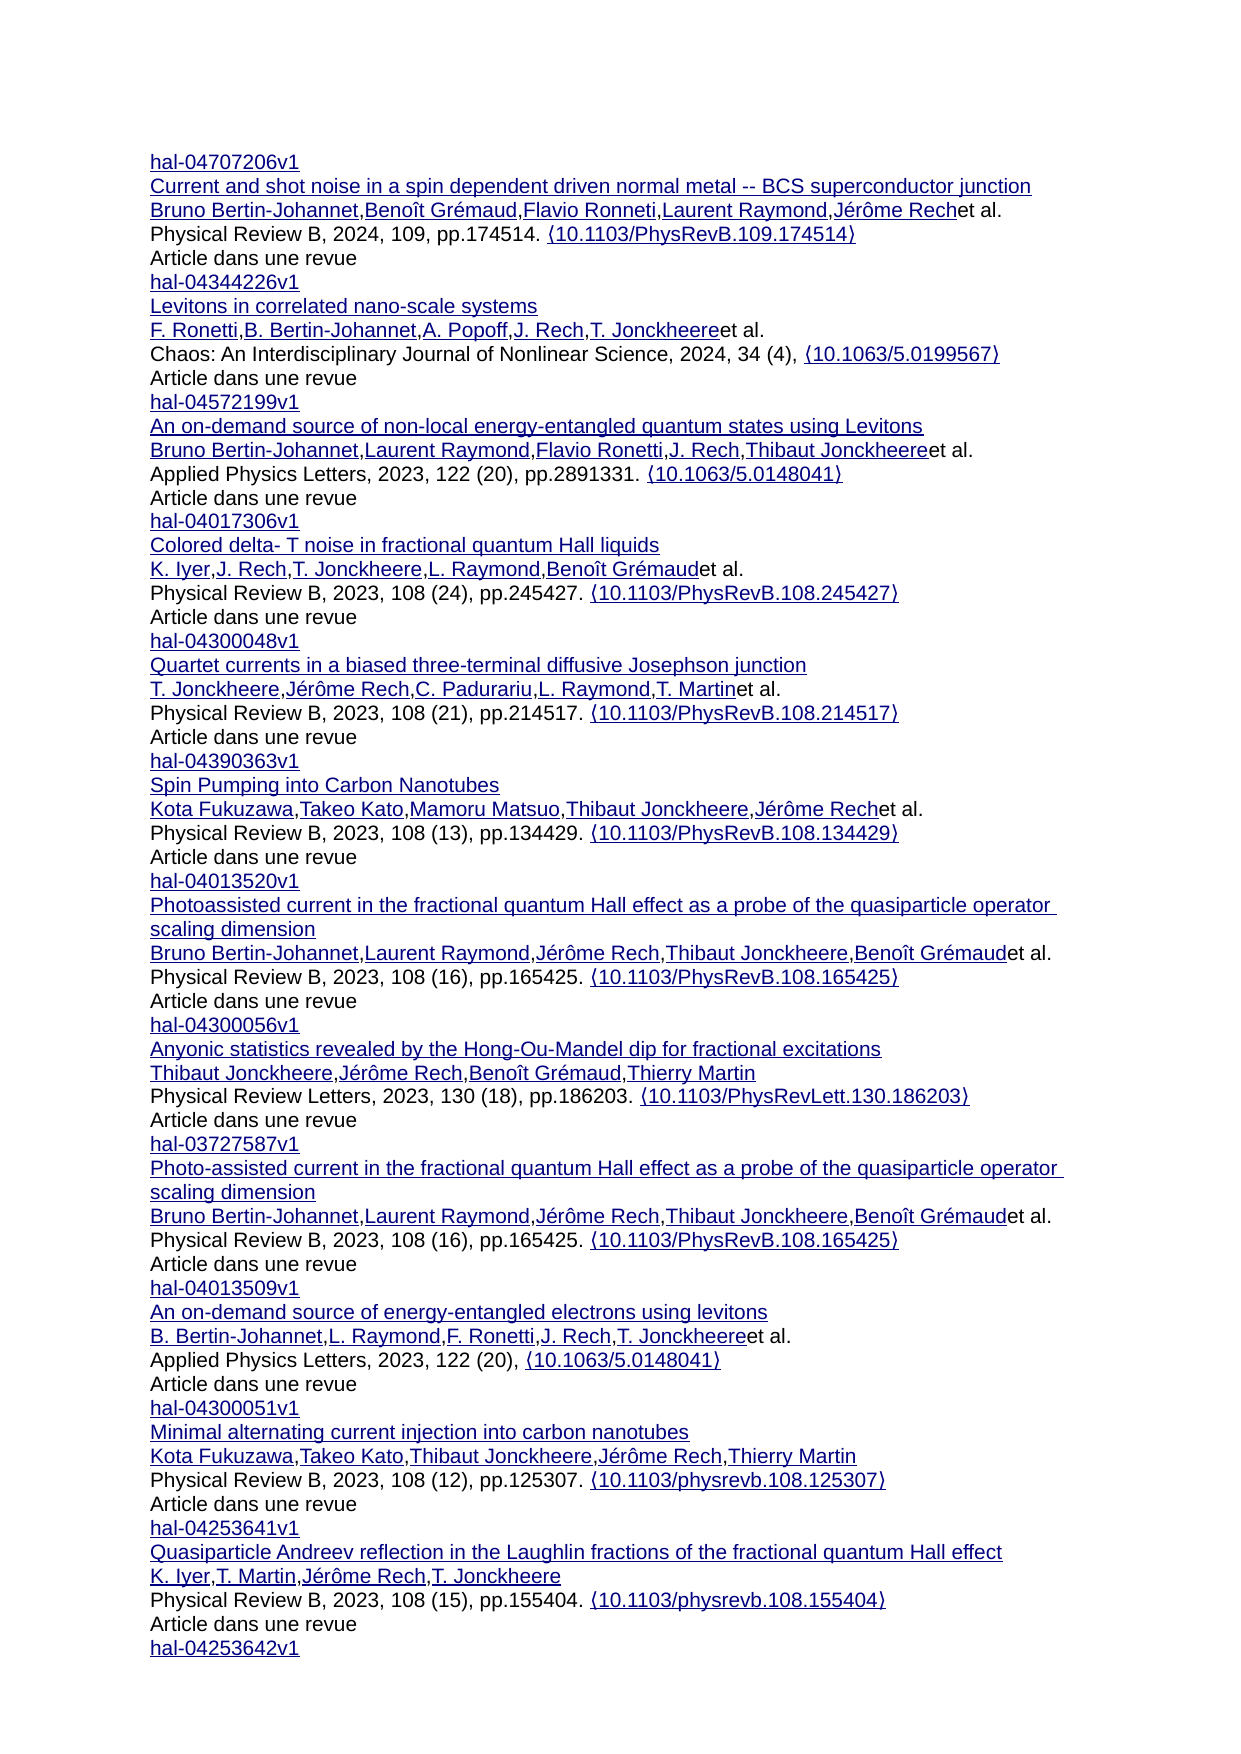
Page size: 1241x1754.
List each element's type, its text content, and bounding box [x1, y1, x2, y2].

table_cell Quasiparticle Andreev reflection in the Laughlin fractions of the fractional quantum Hall effect K. Iyer,T. Martin,Jérôme Rech,T. Jonckheere Physical Review B, 2023, 108 (15), pp.155404. ⟨10.1103/physrevb.108.155404⟩ Article dans une revue hal-04253642v1 [150, 1540, 1090, 1659]
table_cell Levitons in correlated nano-scale systems F. Ronetti,B. Bertin-Johannet,A. Popoff,J. Rech,T. Jonckheereet al. Chaos: An Interdisciplinary Journal of Nonlinear Science, 2024, 34 (4), ⟨10.1063/5.0199567⟩ Article dans une revue hal-04572199v1 [150, 294, 1090, 413]
table_cell hal-04707206v1 [150, 150, 1090, 174]
table_cell Current and shot noise in a spin dependent driven normal metal -- BCS superconductor junction Bruno Bertin-Johannet,Benoît Grémaud,Flavio Ronneti,Laurent Raymond,Jérôme Rechet al. Physical Review B, 2024, 109, pp.174514. ⟨10.1103/PhysRevB.109.174514⟩ Article dans une revue hal-04344226v1 [150, 174, 1090, 294]
table_cell Anyonic statistics revealed by the Hong-Ou-Mandel dip for fractional excitations Thibaut Jonckheere,Jérôme Rech,Benoît Grémaud,Thierry Martin Physical Review Letters, 2023, 130 (18), pp.186203. ⟨10.1103/PhysRevLett.130.186203⟩ Article dans une revue hal-03727587v1 [150, 1036, 1090, 1156]
table_cell Photo-assisted current in the fractional quantum Hall effect as a probe of the quasiparticle operator scaling dimension Bruno Bertin-Johannet,Laurent Raymond,Jérôme Rech,Thibaut Jonckheere,Benoît Grémaudet al. Physical Review B, 2023, 108 (16), pp.165425. ⟨10.1103/PhysRevB.108.165425⟩ Article dans une revue hal-04013509v1 [150, 1156, 1090, 1300]
table_cell An on-demand source of non-local energy-entangled quantum states using Levitons Bruno Bertin-Johannet,Laurent Raymond,Flavio Ronetti,J. Rech,Thibaut Jonckheereet al. Applied Physics Letters, 2023, 122 (20), pp.2891331. ⟨10.1063/5.0148041⟩ Article dans une revue hal-04017306v1 [150, 414, 1090, 533]
table_cell Quartet currents in a biased three-terminal diffusive Josephson junction T. Jonckheere,Jérôme Rech,C. Padurariu,L. Raymond,T. Martinet al. Physical Review B, 2023, 108 (21), pp.214517. ⟨10.1103/PhysRevB.108.214517⟩ Article dans une revue hal-04390363v1 [150, 653, 1090, 773]
table_cell Colored delta- T noise in fractional quantum Hall liquids K. Iyer,J. Rech,T. Jonckheere,L. Raymond,Benoît Grémaudet al. Physical Review B, 2023, 108 (24), pp.245427. ⟨10.1103/PhysRevB.108.245427⟩ Article dans une revue hal-04300048v1 [150, 533, 1090, 653]
table_cell Minimal alternating current injection into carbon nanotubes Kota Fukuzawa,Takeo Kato,Thibaut Jonckheere,Jérôme Rech,Thierry Martin Physical Review B, 2023, 108 (12), pp.125307. ⟨10.1103/physrevb.108.125307⟩ Article dans une revue hal-04253641v1 [150, 1420, 1090, 1539]
table_cell An on-demand source of energy-entangled electrons using levitons B. Bertin-Johannet,L. Raymond,F. Ronetti,J. Rech,T. Jonckheereet al. Applied Physics Letters, 2023, 122 (20), ⟨10.1063/5.0148041⟩ Article dans une revue hal-04300051v1 [150, 1300, 1090, 1420]
table_cell Photoassisted current in the fractional quantum Hall effect as a probe of the quasiparticle operator scaling dimension Bruno Bertin-Johannet,Laurent Raymond,Jérôme Rech,Thibaut Jonckheere,Benoît Grémaudet al. Physical Review B, 2023, 108 (16), pp.165425. ⟨10.1103/PhysRevB.108.165425⟩ Article dans une revue hal-04300056v1 [150, 893, 1090, 1036]
table_cell Spin Pumping into Carbon Nanotubes Kota Fukuzawa,Takeo Kato,Mamoru Matsuo,Thibaut Jonckheere,Jérôme Rechet al. Physical Review B, 2023, 108 (13), pp.134429. ⟨10.1103/PhysRevB.108.134429⟩ Article dans une revue hal-04013520v1 [150, 773, 1090, 893]
